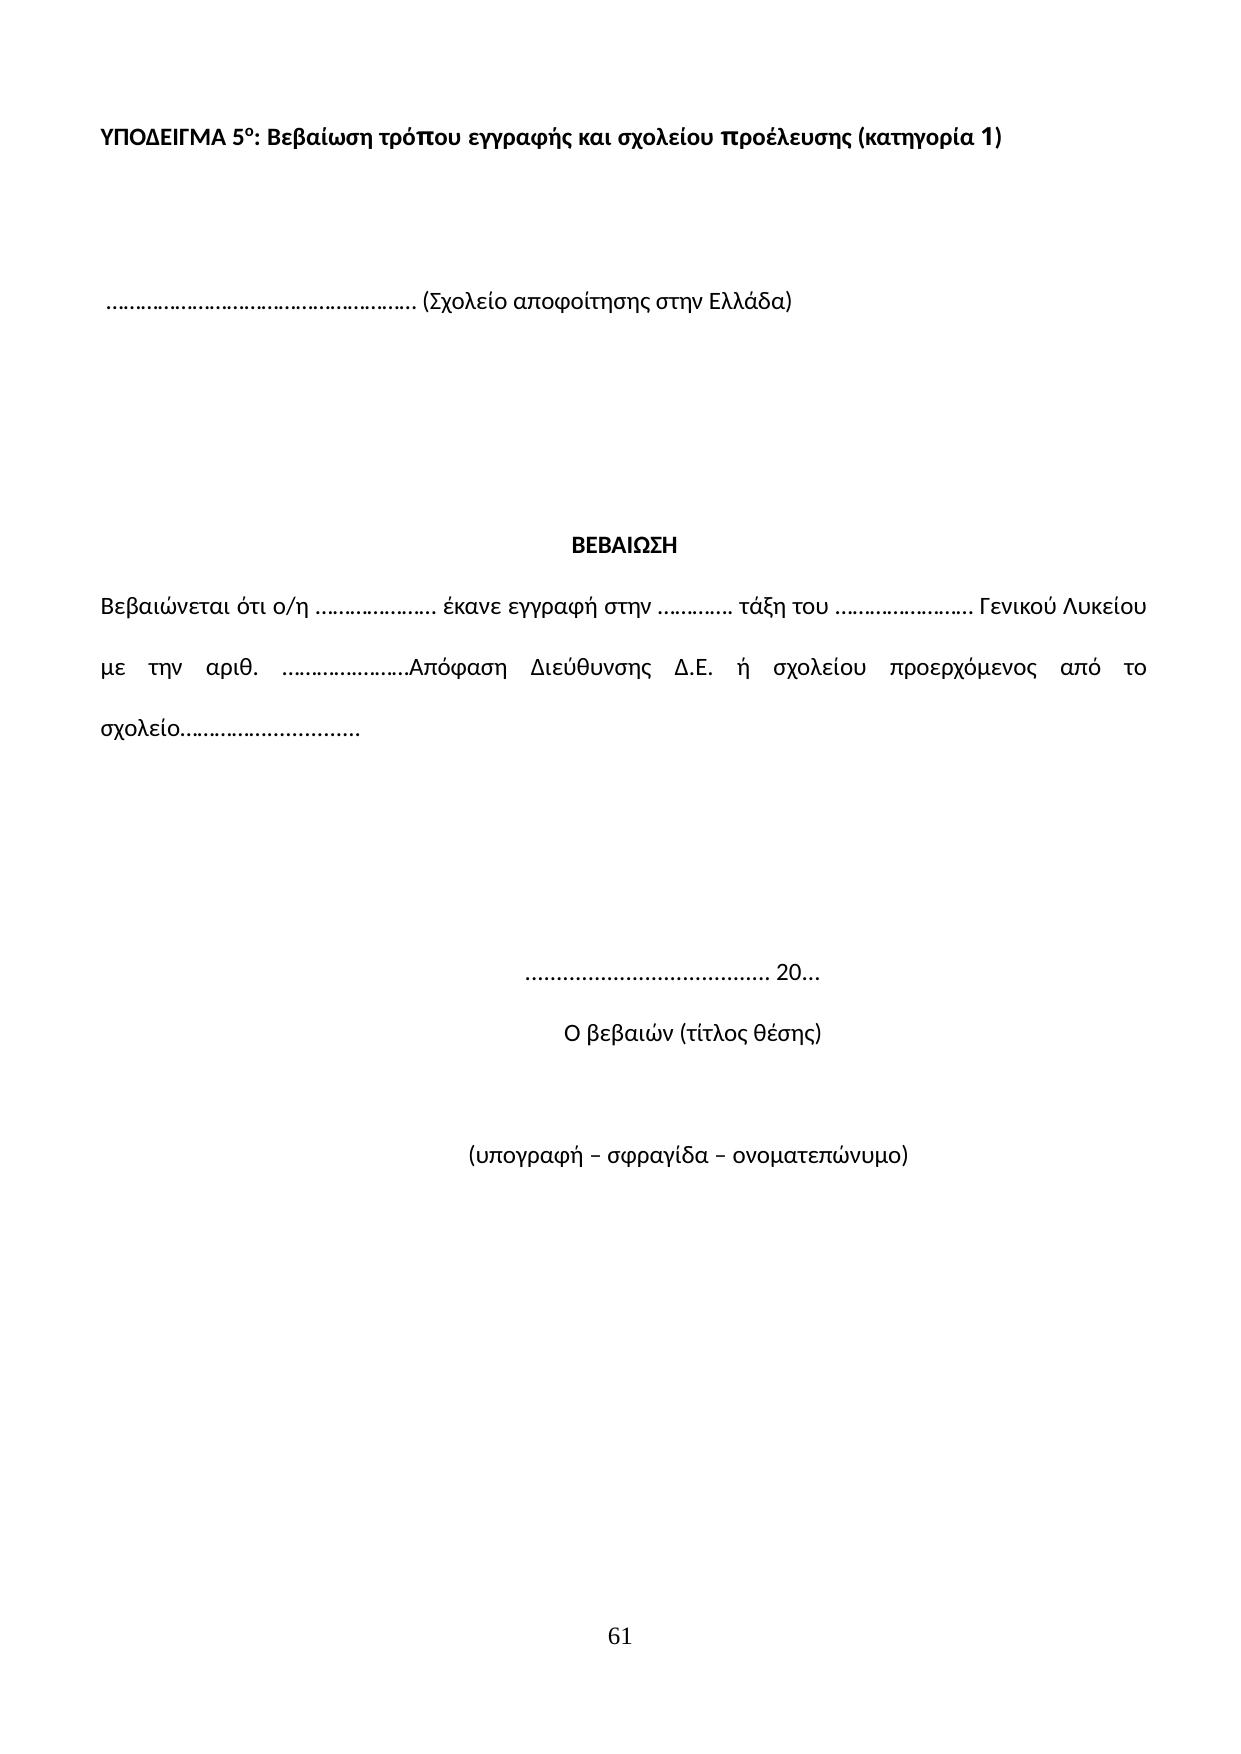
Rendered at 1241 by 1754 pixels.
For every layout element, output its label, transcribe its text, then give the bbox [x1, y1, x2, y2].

text ……………………………………………… (Σχολείο αποφοίτησης στην Ελλάδα) [100, 285, 1149, 315]
text (υπογραφή – σφραγίδα – ονοματεπώνυμο) [100, 1139, 1149, 1170]
text Βεβαιώνεται ότι ο/η ………………… έκανε εγγραφή στην …………. τάξη του …………………… Γενικού Λυκείου με την αριθ. ………….………Απόφαση Διεύθυνσης Δ.Ε. ή σχολείου προερχόμενος από το σχολείο……………............... [100, 590, 1149, 743]
text ΥΠΟΔΕΙΓΜΑ 5ο: Βεβαίωση τρόπου εγγραφής και σχολείου προέλευσης (κατηγορία 1) [100, 118, 1149, 152]
text Ο βεβαιών (τίτλος θέσης) [100, 1017, 1149, 1048]
text ΒΕΒΑΙΩΣΗ [100, 529, 1149, 559]
text ....................................... 20... [100, 956, 1149, 987]
